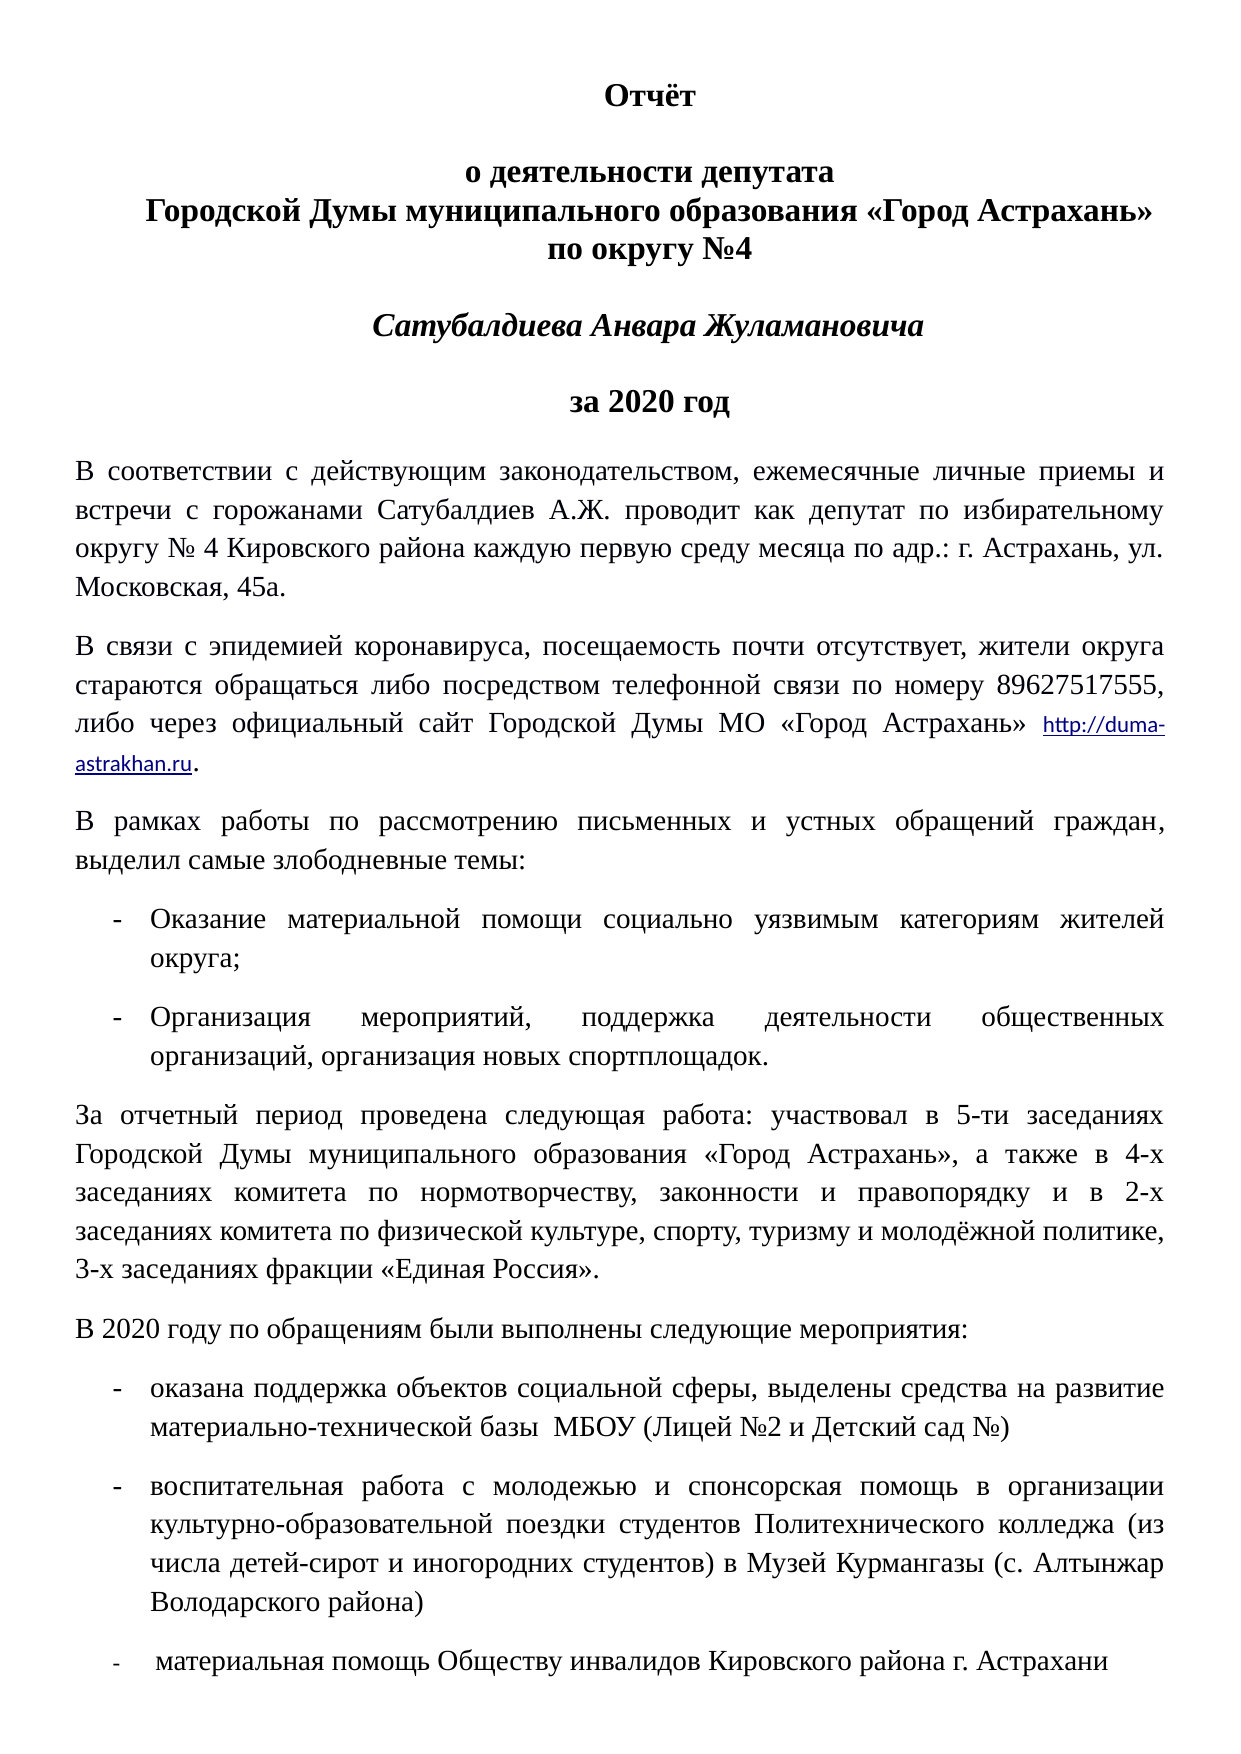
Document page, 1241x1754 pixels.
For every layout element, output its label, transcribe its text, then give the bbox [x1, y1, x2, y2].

text В 2020 году по обращениям были выполнены следующие мероприятия: [75, 1311, 1165, 1344]
list Оказание материальной помощи социально уязвимым категориям жителей округа; [112, 901, 1165, 973]
text За отчетный период проведена следующая работа: участвовал в 5-ти заседаниях Городской Думы муниципального образования «Город Астрахань», а также в 4-х заседаниях комитета по нормотворчеству, законности и правопорядку и в 2-х заседаниях комитета по физической культуре, спорту, туризму и молодёжной политике, 3-х заседаниях фракции «Единая Россия». [75, 1097, 1165, 1285]
text о деятельности депутата [75, 152, 1165, 190]
list Организация мероприятий, поддержка деятельности общественных организаций, организация новых спортплощадок. [112, 999, 1165, 1071]
text по округу №4 [75, 228, 1165, 267]
text Сатубалдиева Анвара Жуламановича [75, 305, 1165, 343]
text В соответствии с действующим законодательством, ежемесячные личные приемы и встречи с горожанами Сатубалдиев А.Ж. проводит как депутат по избирательному округу № 4 Кировского района каждую первую среду месяца по адр.: г. Астрахань, ул. Московская, 45а. [75, 453, 1165, 603]
text за 2020 год [75, 382, 1165, 420]
list оказана поддержка объектов социальной сферы, выделены средства на развитие материально-технической базы МБОУ (Лицей №2 и Детский сад №) [112, 1370, 1165, 1442]
list воспитательная работа с молодежью и спонсорская помощь в организации культурно-образовательной поездки студентов Политехнического колледжа (из числа детей-сирот и иногородних студентов) в Музей Курмангазы (с. Алтынжар Володарского района) [112, 1468, 1165, 1617]
text Городской Думы муниципального образования «Город Астрахань» [75, 190, 1165, 228]
text Отчёт [75, 75, 1165, 113]
text В связи с эпидемией коронавируса, посещаемость почти отсутствует, жители округа стараются обращаться либо посредством телефонной связи по номеру 89627517555, либо через официальный сайт Городской Думы МО «Город Астрахань» http://duma-astrakhan.ru. [75, 628, 1165, 778]
list материальная помощь Обществу инвалидов Кировского района г. Астрахани [112, 1643, 1165, 1677]
text В рамках работы по рассмотрению письменных и устных обращений граждан, выделил самые злободневные темы: [75, 803, 1165, 876]
